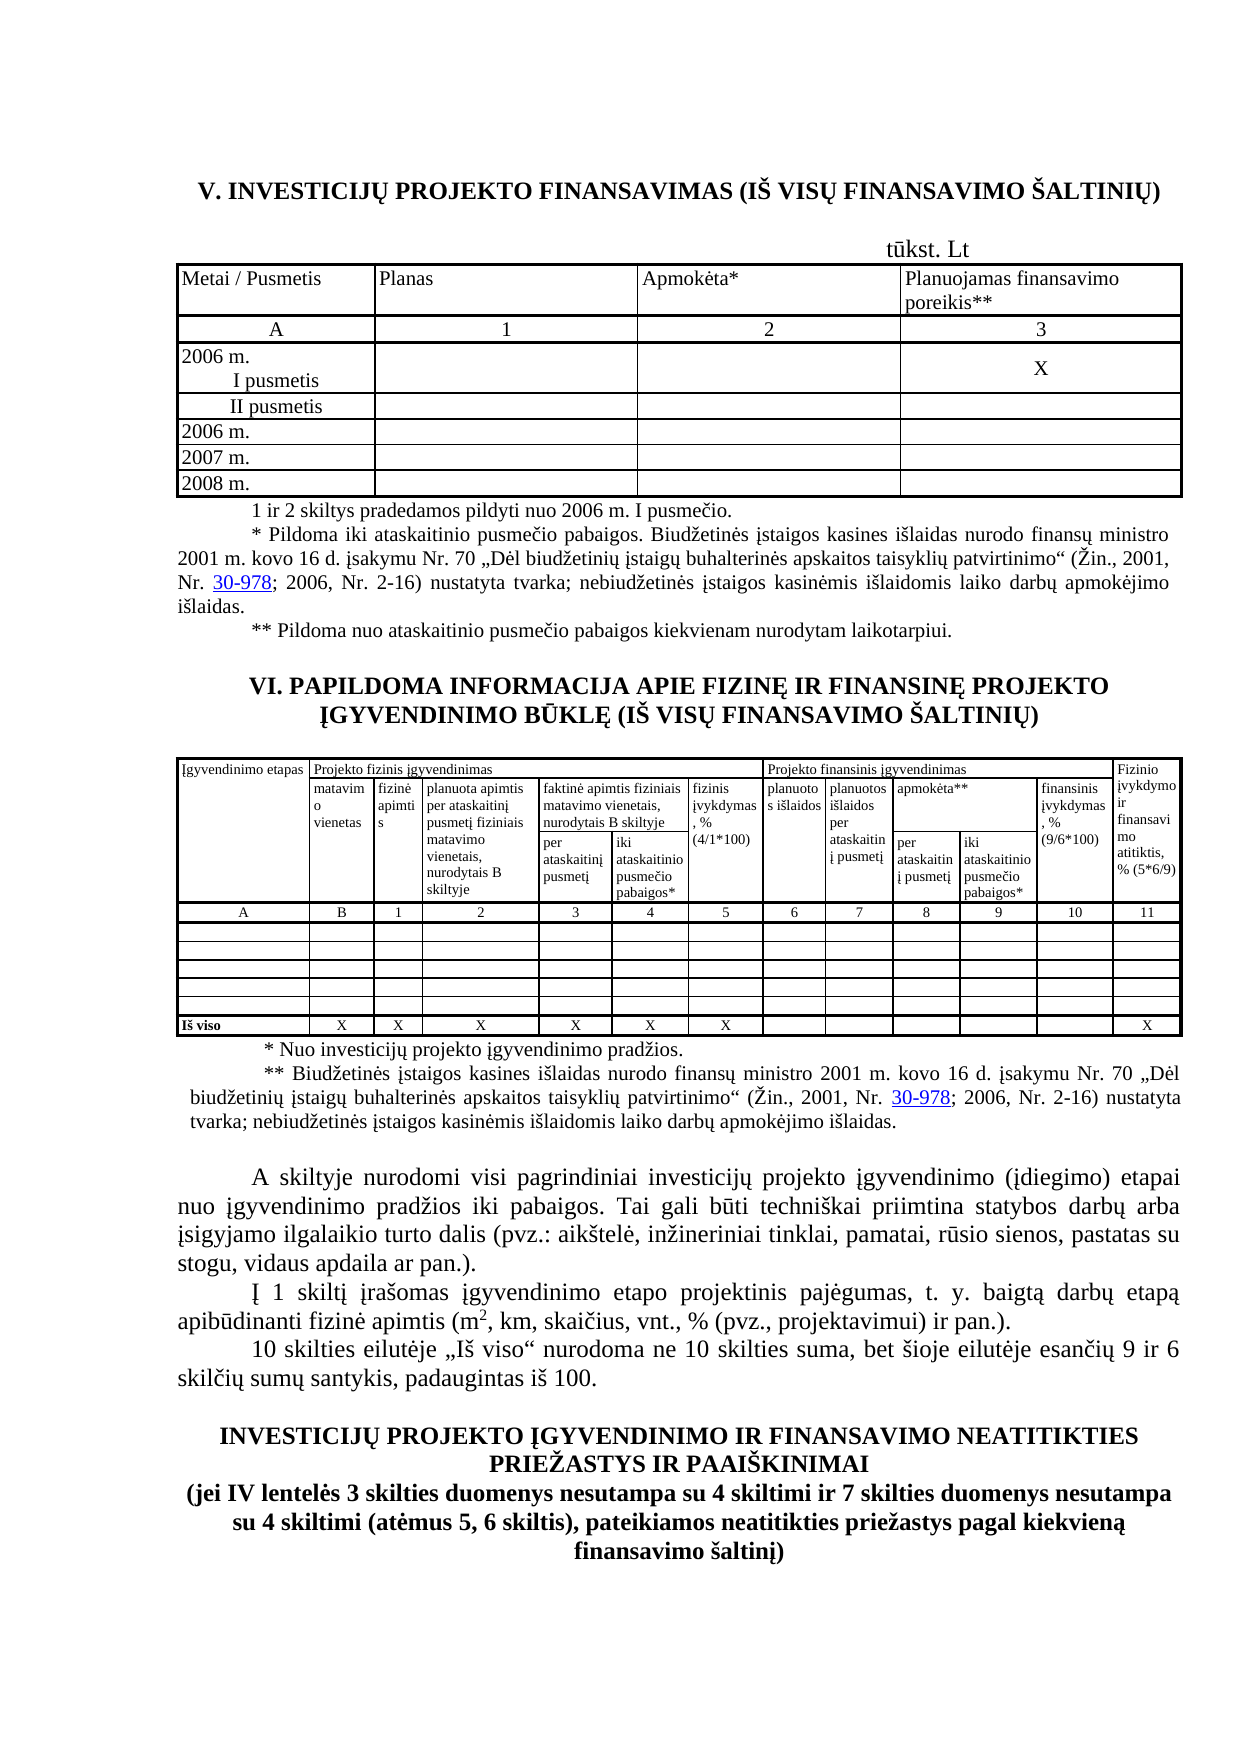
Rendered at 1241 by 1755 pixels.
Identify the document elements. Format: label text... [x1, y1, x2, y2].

table_cell [418, 942, 422, 959]
text tūkst. Lt [177, 234, 1181, 263]
table_cell [821, 942, 825, 959]
table_cell finansinis įvykdymas, % (9/6*100) [1038, 779, 1112, 901]
table_cell [821, 1017, 825, 1034]
table_cell [684, 924, 688, 941]
table_cell per ataskaitinį pusmetį [894, 832, 959, 901]
text INVESTICIJŲ PROJEKTO ĮGYVENDINIMO IR FINANSAVIMO NEATITIKTIES PRIEŽASTYS IR PAAIŠKINIMAI [177, 1421, 1181, 1478]
table_cell [638, 420, 642, 443]
table_cell [638, 445, 642, 469]
table_cell [896, 420, 900, 443]
table_cell fizinė apimtis [375, 779, 422, 901]
table_cell [423, 997, 427, 1014]
table_cell X [684, 1017, 688, 1034]
table_cell [369, 961, 373, 977]
table_cell iki ataskaitinio pusmečio pabaigos* [613, 832, 688, 901]
table_cell [901, 394, 905, 418]
table_cell [896, 445, 900, 469]
table_cell [633, 420, 637, 443]
table_cell [633, 445, 637, 469]
table_cell per ataskaitinį pusmetį [540, 832, 611, 901]
table_cell [423, 979, 427, 996]
table_cell [901, 471, 905, 495]
table_cell [638, 471, 642, 495]
text V. INVESTICIJŲ PROJEKTO FINANSAVIMAS (IŠ VISŲ FINANSAVIMO ŠALTINIŲ) [177, 176, 1181, 205]
table_cell [633, 394, 637, 418]
table_cell fizinis įvykdymas, % (4/1*100) [689, 779, 762, 901]
table_cell [684, 942, 688, 959]
table_cell [633, 471, 637, 495]
table_cell [418, 924, 422, 941]
text A skiltyje nurodomi visi pagrindiniai investicijų projekto įgyvendinimo (įdiegimo) etapai nuo įgyvendinimo pradžios iki pabaigos. Tai gali būti techniškai priimtina statybos darbų arba įsigyjamo ilgalaikio turto dalis (pvz.: aikštelė, inžineriniai tinklai, pamatai, rūsio sienos, pastatas su stogu, vidaus apdaila ar pan.). [177, 1162, 1181, 1277]
table_header Metai / Pusmetis [179, 266, 374, 314]
table_cell [423, 961, 427, 977]
text ** Biudžetinės įstaigos kasines išlaidas nurodo finansų ministro 2001 m. kovo 16 d. įsakymu Nr. 70 „Dėl biudžetinių įstaigų buhalterinės apskaitos taisyklių patvirtinimo“ (Žin., 2001, Nr. 30-978; 2006, Nr. 2-16) nustatyta tvarka; nebiudžetinės įstaigos kasinėmis išlaidomis laiko darbų apmokėjimo išlaidas. [190, 1061, 1181, 1133]
table_cell [369, 942, 373, 959]
table_cell [418, 979, 422, 996]
table_cell [305, 997, 309, 1014]
table_cell [376, 344, 637, 392]
table_header Fizinio įvykdymo ir finansavimo atitiktis, % (5*6/9) [1114, 760, 1179, 901]
table_cell [896, 471, 900, 495]
table_header Įgyvendinimo etapas [179, 760, 309, 901]
table_cell iki ataskaitinio pusmečio pabaigos* [961, 832, 1036, 901]
text ** Pildoma nuo ataskaitinio pusmečio pabaigos kiekvienam nurodytam laikotarpiui. [177, 618, 1171, 642]
table_cell [369, 924, 373, 941]
table_cell planuota apimtis per ataskaitinį pusmetį fiziniais matavimo vienetais, nurodytais B skiltyje [423, 779, 538, 901]
table_cell [901, 420, 905, 443]
text VI. PAPILDOMA INFORMACIJA APIE FIZINĘ IR FINANSINĘ PROJEKTO ĮGYVENDINIMO BŪKLĘ (IŠ VISŲ FINANSAVIMO ŠALTINIŲ) [177, 671, 1181, 728]
table_cell X [901, 344, 1180, 392]
table_cell 2 [896, 317, 900, 341]
table_cell X [423, 1017, 427, 1034]
table_cell [821, 997, 825, 1014]
table_cell B [369, 904, 373, 921]
table_cell [423, 942, 427, 959]
table_cell 2 [423, 904, 427, 921]
table_cell 1 [418, 904, 422, 921]
table_cell A [305, 904, 309, 921]
table_cell apmokėta** [894, 779, 1036, 831]
table_cell [418, 997, 422, 1014]
text * Nuo investicijų projekto įgyvendinimo pradžios. [190, 1037, 1181, 1061]
text * Pildoma iki ataskaitinio pusmečio pabaigos. Biudžetinės įstaigos kasines išlaidas nurodo finansų ministro 2001 m. kovo 16 d. įsakymu Nr. 70 „Dėl biudžetinių įstaigų buhalterinės apskaitos taisyklių patvirtinimo“ (Žin., 2001, Nr. 30-978; 2006, Nr. 2-16) nustatyta tvarka; nebiudžetinės įstaigos kasinėmis išlaidomis laiko darbų apmokėjimo išlaidas. [177, 522, 1171, 618]
table_cell [418, 961, 422, 977]
table_cell planuotos išlaidos per ataskaitinį pusmetį [826, 779, 892, 901]
table_cell [305, 961, 309, 977]
table_cell [901, 445, 905, 469]
table_cell [369, 979, 373, 996]
table_cell 3 [901, 317, 905, 341]
table_cell matavimo vienetas [310, 779, 373, 901]
table_cell [423, 924, 427, 941]
table_cell faktinė apimtis fiziniais matavimo vienetais, nurodytais B skiltyje [540, 779, 688, 831]
table_cell [821, 979, 825, 996]
table_cell 6 [821, 904, 825, 921]
text 1 ir 2 skiltys pradedamos pildyti nuo 2006 m. I pusmečio. [177, 498, 1181, 522]
table_header Apmokėta* [638, 266, 900, 314]
text (jei IV lentelės 3 skilties duomenys nesutampa su 4 skiltimi ir 7 skilties duomenys nesutampa su 4 skiltimi (atėmus 5, 6 skiltis), pateikiamos neatitikties priežastys pagal kiekvieną finansavimo šaltinį) [177, 1478, 1181, 1564]
table_cell [305, 979, 309, 996]
table_header Planas [376, 266, 637, 314]
table_cell [638, 394, 642, 418]
table_cell [821, 961, 825, 977]
table_cell X [418, 1017, 422, 1034]
table_cell [305, 942, 309, 959]
table_cell [684, 979, 688, 996]
table_cell 4 [684, 904, 688, 921]
table_cell 1 [633, 317, 637, 341]
table_cell [821, 924, 825, 941]
table_cell [896, 394, 900, 418]
table_cell X [369, 1017, 373, 1034]
table_cell [684, 961, 688, 977]
table_cell [369, 997, 373, 1014]
table_cell planuotos išlaidos [764, 779, 825, 901]
text Į 1 skiltį įrašomas įgyvendinimo etapo projektinis pajėgumas, t. y. baigtą darbų etapą apibūdinanti fizinė apimtis (m2, km, skaičius, vnt., % (pvz., projektavimui) ir pan.). [177, 1277, 1181, 1334]
table_cell [305, 924, 309, 941]
table_cell [684, 997, 688, 1014]
text 10 skilties eilutėje „Iš viso“ nurodoma ne 10 skilties suma, bet šioje eilutėje esančių 9 ir 6 skilčių sumų santykis, padaugintas iš 100. [177, 1334, 1181, 1392]
table_cell [638, 344, 900, 392]
table_cell 2 [638, 317, 642, 341]
